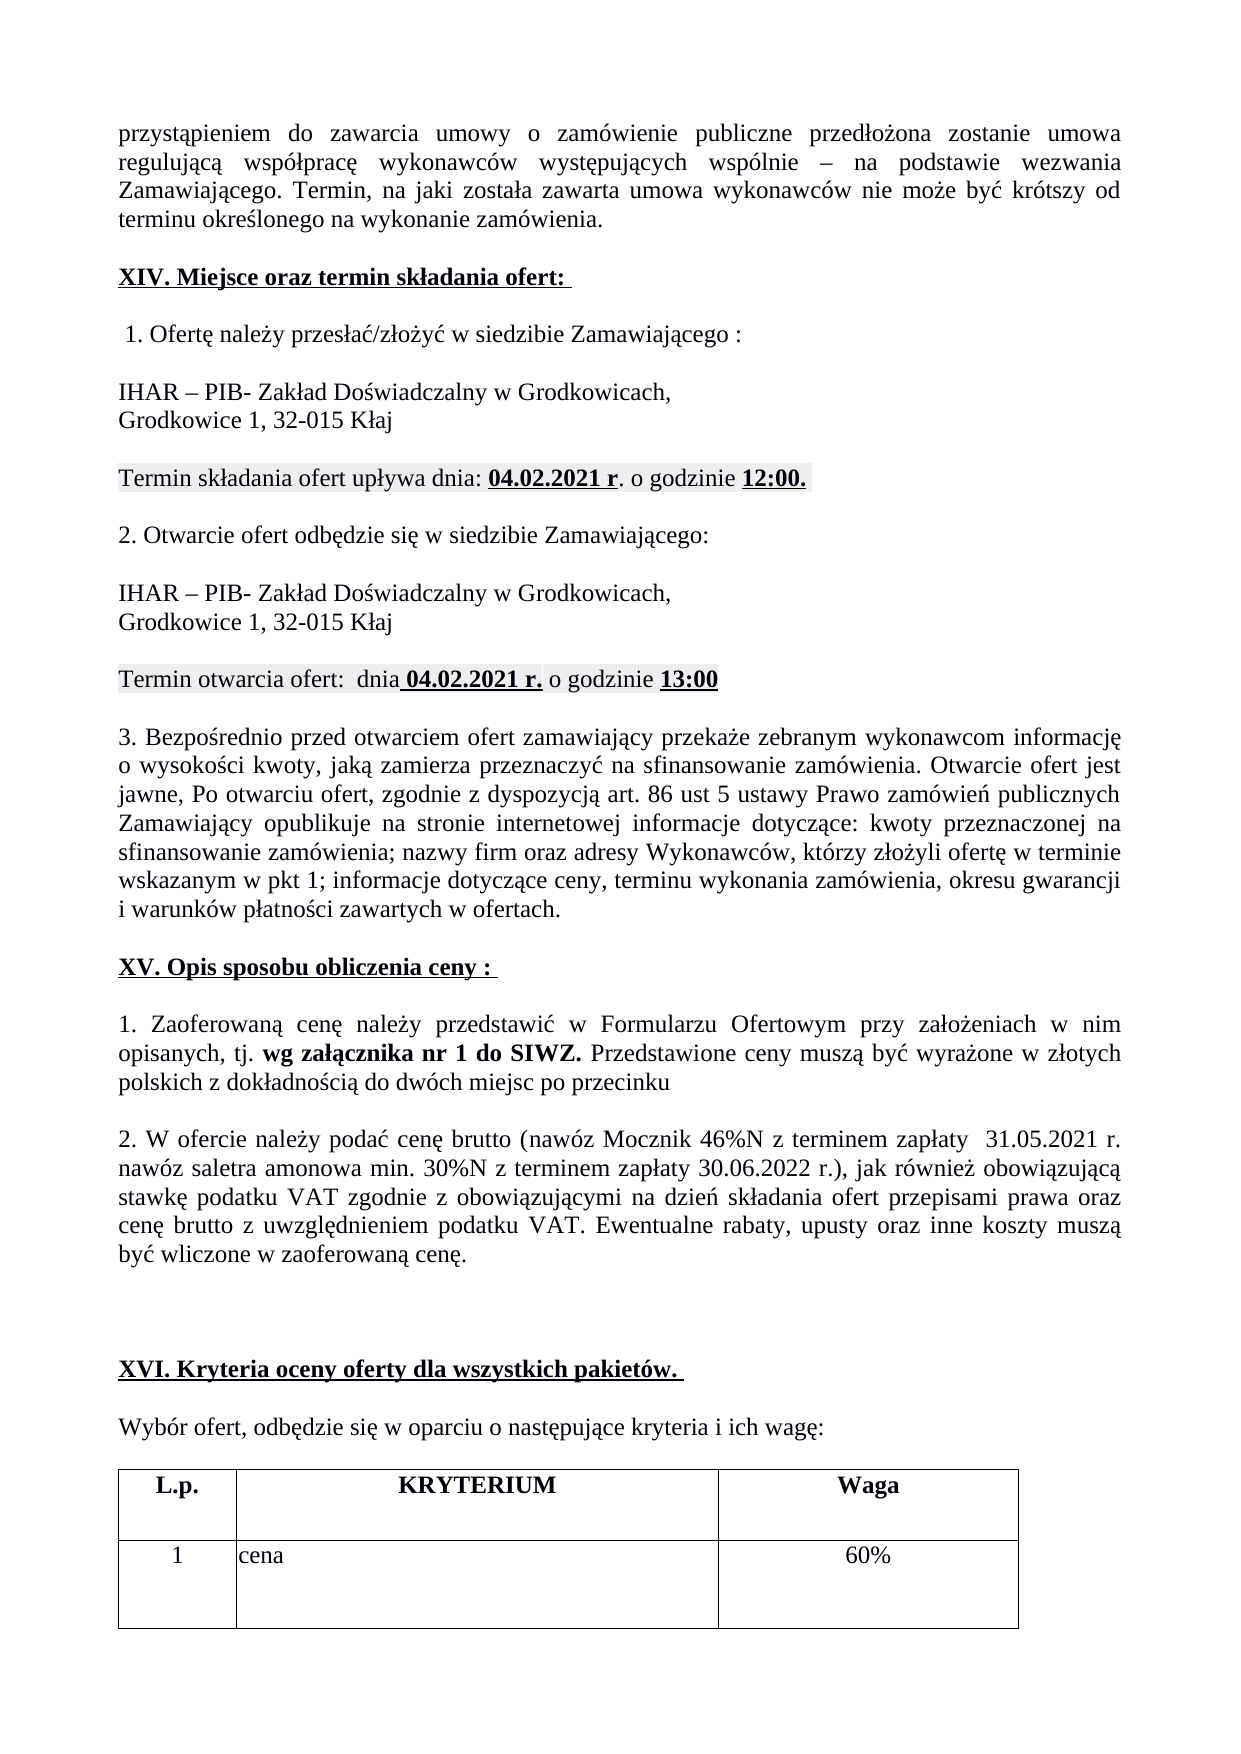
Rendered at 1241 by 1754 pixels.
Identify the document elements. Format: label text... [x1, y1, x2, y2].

table_header KRYTERIUM [237, 1470, 718, 1540]
text Wybór ofert, odbędzie się w oparciu o następujące kryteria i ich wagę: [118, 1412, 1122, 1441]
table_cell cena [237, 1541, 718, 1628]
text 3. Bezpośrednio przed otwarciem ofert zamawiający przekaże zebranym wykonawcom informację o wysokości kwoty, jaką zamierza przeznaczyć na sfinansowanie zamówienia. Otwarcie ofert jest jawne, Po otwarciu ofert, zgodnie z dyspozycją art. 86 ust 5 ustawy Prawo zamówień publicznych Zamawiający opublikuje na stronie internetowej informacje dotyczące: kwoty przeznaczonej na sfinansowanie zamówienia; nazwy firm oraz adresy Wykonawców, którzy złożyli ofertę w terminie wskazanym w pkt 1; informacje dotyczące ceny, terminu wykonania zamówienia, okresu gwarancji i warunków płatności zawartych w ofertach. [118, 722, 1122, 923]
table_header L.p. [119, 1470, 236, 1540]
text 2. Otwarcie ofert odbędzie się w siedzibie Zamawiającego: [118, 521, 1122, 549]
text 2. W ofercie należy podać cenę brutto (nawóz Mocznik 46%N z terminem zapłaty 31.05.2021 r. nawóz saletra amonowa min. 30%N z terminem zapłaty 30.06.2022 r.), jak również obowiązującą stawkę podatku VAT zgodnie z obowiązującymi na dzień składania ofert przepisami prawa oraz cenę brutto z uwzględnieniem podatku VAT. Ewentualne rabaty, upusty oraz inne koszty muszą być wliczone w zaoferowaną cenę. [118, 1124, 1122, 1268]
text przystąpieniem do zawarcia umowy o zamówienie publiczne przedłożona zostanie umowa regulującą współpracę wykonawców występujących wspólnie – na podstawie wezwania Zamawiającego. Termin, na jaki została zawarta umowa wykonawców nie może być krótszy od terminu określonego na wykonanie zamówienia. [118, 118, 1122, 233]
text XV. Opis sposobu obliczenia ceny : [118, 952, 1122, 981]
text Grodkowice 1, 32-015 Kłaj [118, 406, 1122, 434]
table_cell 1 [119, 1541, 236, 1628]
text 1. Ofertę należy przesłać/złożyć w siedzibie Zamawiającego : [118, 319, 1122, 348]
table_header Waga [719, 1470, 1018, 1540]
table_cell 60% [719, 1541, 1018, 1628]
text Termin otwarcia ofert: dnia 04.02.2021 r. o godzinie 13:00 [118, 664, 1122, 693]
text IHAR – PIB- Zakład Doświadczalny w Grodkowicach, [118, 578, 1122, 607]
text XIV. Miejsce oraz termin składania ofert: [118, 262, 1122, 291]
text 1. Zaoferowaną cenę należy przedstawić w Formularzu Ofertowym przy założeniach w nim opisanych, tj. wg załącznika nr 1 do SIWZ. Przedstawione ceny muszą być wyrażone w złotych polskich z dokładnością do dwóch miejsc po przecinku [118, 1009, 1122, 1096]
text IHAR – PIB- Zakład Doświadczalny w Grodkowicach, [118, 377, 1122, 406]
text Termin składania ofert upływa dnia: 04.02.2021 r. o godzinie 12:00. [118, 463, 1122, 492]
text XVI. Kryteria oceny oferty dla wszystkich pakietów. [118, 1354, 1122, 1383]
text Grodkowice 1, 32-015 Kłaj [118, 607, 1122, 636]
